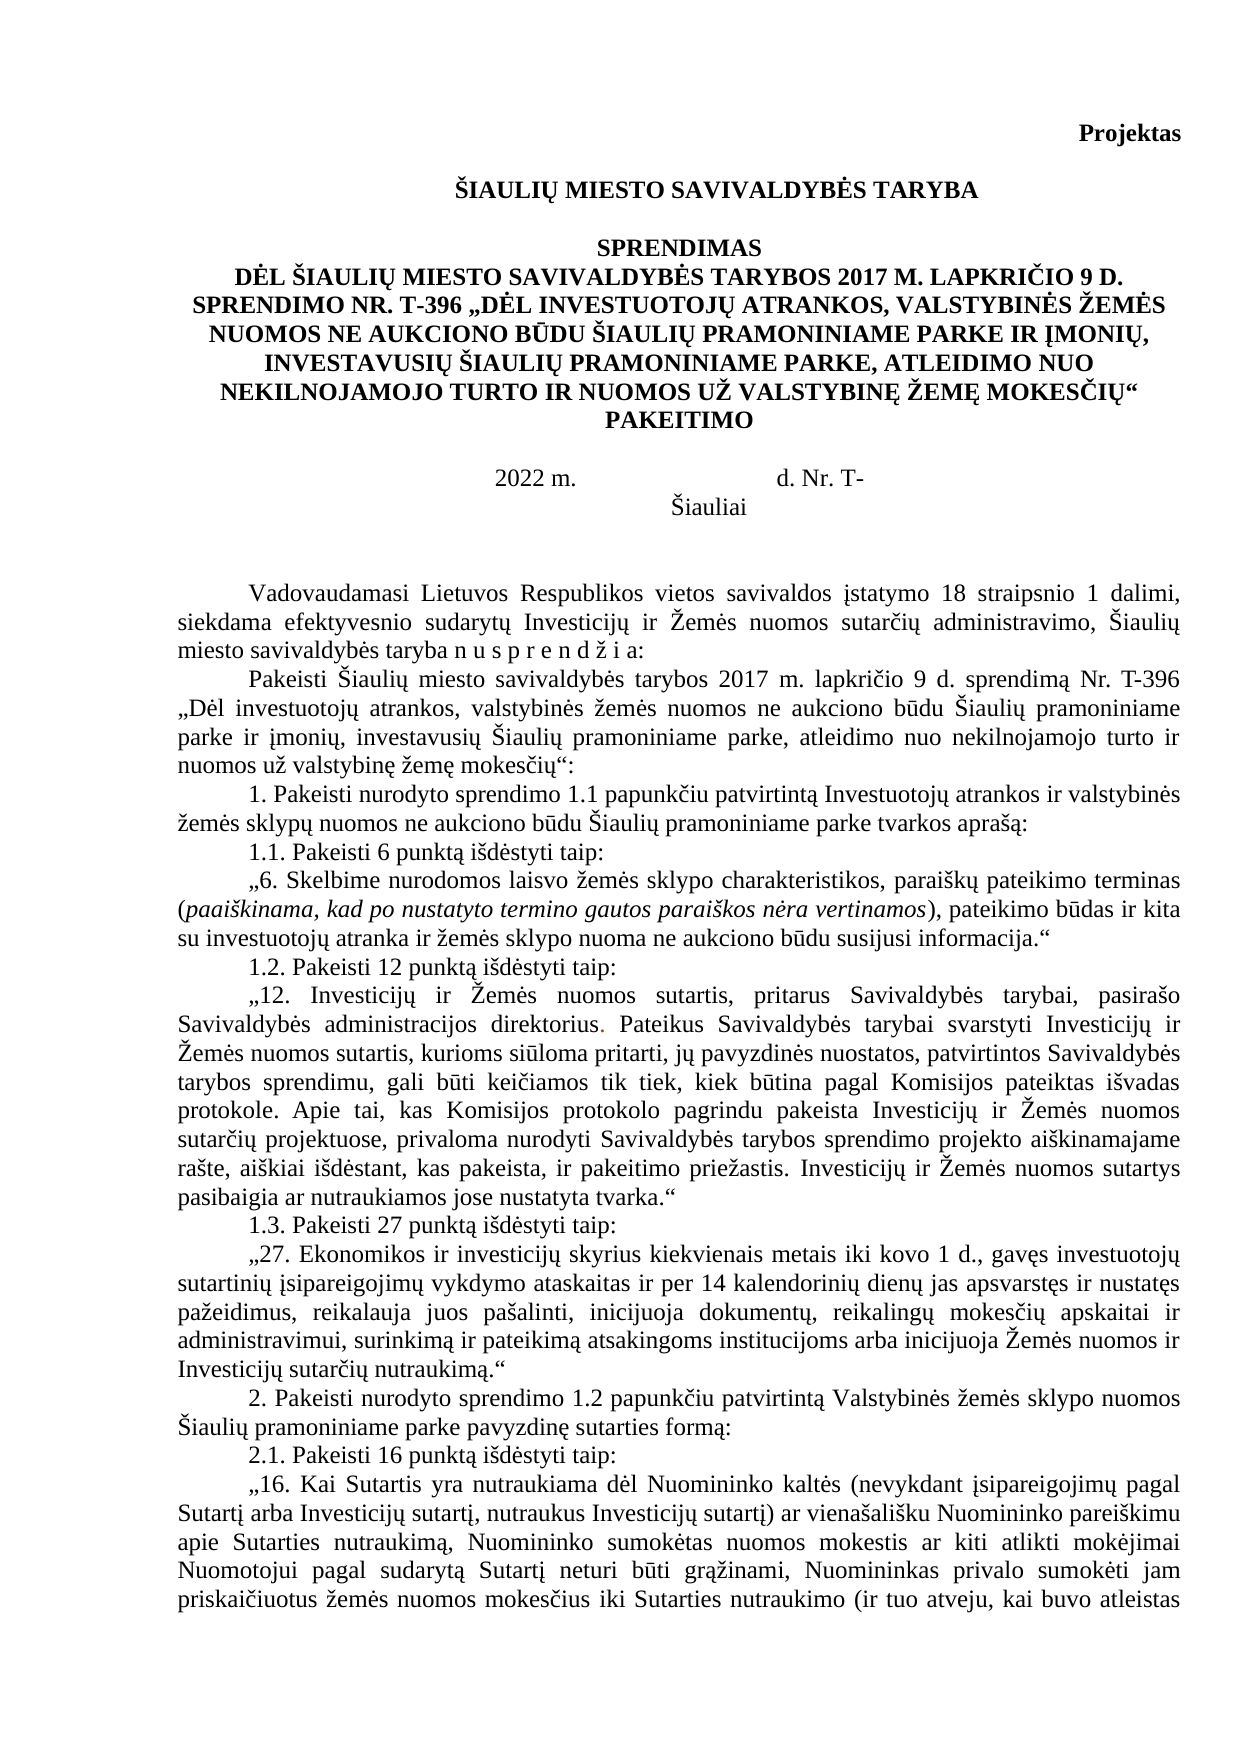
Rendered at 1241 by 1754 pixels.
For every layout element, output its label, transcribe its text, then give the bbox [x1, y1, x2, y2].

text 2. Pakeisti nurodyto sprendimo 1.2 papunkčiu patvirtintą Valstybinės žemės sklypo nuomos Šiaulių pramoniniame parke pavyzdinę sutarties formą: [177, 1383, 1181, 1441]
text Vadovaudamasi Lietuvos Respublikos vietos savivaldos įstatymo 18 straipsnio 1 dalimi, siekdama efektyvesnio sudarytų Investicijų ir Žemės nuomos sutarčių administravimo, Šiaulių miesto savivaldybės taryba nusprendžia: [177, 578, 1181, 664]
text Projektas [177, 118, 1181, 147]
text „12. Investicijų ir Žemės nuomos sutartis, pritarus Savivaldybės tarybai, pasirašo Savivaldybės administracijos direktorius. Pateikus Savivaldybės tarybai svarstyti Investicijų ir Žemės nuomos sutartis, kurioms siūloma pritarti, jų pavyzdinės nuostatos, patvirtintos Savivaldybės tarybos sprendimu, gali būti keičiamos tik tiek, kiek būtina pagal Komisijos pateiktas išvadas protokole. Apie tai, kas Komisijos protokolo pagrindu pakeista Investicijų ir Žemės nuomos sutarčių projektuose, privaloma nurodyti Savivaldybės tarybos sprendimo projekto aiškinamajame rašte, aiškiai išdėstant, kas pakeista, ir pakeitimo priežastis. Investicijų ir Žemės nuomos sutartys pasibaigia ar nutraukiamos jose nustatyta tvarka.“ [177, 981, 1181, 1211]
text „27. Ekonomikos ir investicijų skyrius kiekvienais metais iki kovo 1 d., gavęs investuotojų sutartinių įsipareigojimų vykdymo ataskaitas ir per 14 kalendorinių dienų jas apsvarstęs ir nustatęs pažeidimus, reikalauja juos pašalinti, inicijuoja dokumentų, reikalingų mokesčių apskaitai ir administravimui, surinkimą ir pateikimą atsakingoms institucijoms arba inicijuoja Žemės nuomos ir Investicijų sutarčių nutraukimą.“ [177, 1239, 1181, 1383]
text 2022 m. d. Nr. T- [177, 463, 1181, 492]
text Pakeisti Šiaulių miesto savivaldybės tarybos 2017 m. lapkričio 9 d. sprendimą Nr. T-396 „Dėl investuotojų atrankos, valstybinės žemės nuomos ne aukciono būdu Šiaulių pramoniniame parke ir įmonių, investavusių Šiaulių pramoniniame parke, atleidimo nuo nekilnojamojo turto ir nuomos už valstybinę žemę mokesčių“: [177, 664, 1181, 779]
text „6. Skelbime nurodomos laisvo žemės sklypo charakteristikos, paraiškų pateikimo terminas (paaiškinama, kad po nustatyto termino gautos paraiškos nėra vertinamos), pateikimo būdas ir kita su investuotojų atranka ir žemės sklypo nuoma ne aukciono būdu susijusi informacija.“ [177, 866, 1181, 952]
text 1.1. Pakeisti 6 punktą išdėstyti taip: [177, 837, 1181, 866]
text DĖL ŠIAULIŲ MIESTO SAVIVALDYBĖS TARYBOS 2017 M. LAPKRIČIO 9 D. SPRENDIMO NR. T-396 „DĖL INVESTUOTOJŲ ATRANKOS, VALSTYBINĖS ŽEMĖS NUOMOS NE AUKCIONO BŪDU ŠIAULIŲ PRAMONINIAME PARKE IR ĮMONIŲ, INVESTAVUSIŲ ŠIAULIŲ PRAMONINIAME PARKE, ATLEIDIMO NUO NEKILNOJAMOJO TURTO IR NUOMOS UŽ VALSTYBINĘ ŽEMĘ MOKESČIŲ“ PAKEITIMO [177, 262, 1181, 434]
text SPRENDIMAS [177, 233, 1181, 262]
text „16. Kai Sutartis yra nutraukiama dėl Nuomininko kaltės (nevykdant įsipareigojimų pagal Sutartį arba Investicijų sutartį, nutraukus Investicijų sutartį) ar vienašališku Nuomininko pareiškimu apie Sutarties nutraukimą, Nuomininko sumokėtas nuomos mokestis ar kiti atlikti mokėjimai Nuomotojui pagal sudarytą Sutartį neturi būti grąžinami, Nuomininkas privalo sumokėti jam priskaičiuotus žemės nuomos mokesčius iki Sutarties nutraukimo (ir tuo atveju, kai buvo atleistas [177, 1469, 1181, 1613]
text 2.1. Pakeisti 16 punktą išdėstyti taip: [177, 1441, 1181, 1469]
text 1.2. Pakeisti 12 punktą išdėstyti taip: [177, 952, 1181, 981]
text 1. Pakeisti nurodyto sprendimo 1.1 papunkčiu patvirtintą Investuotojų atrankos ir valstybinės žemės sklypų nuomos ne aukciono būdu Šiaulių pramoniniame parke tvarkos aprašą: [177, 779, 1181, 837]
subtitle ŠIAULIŲ MIESTO SAVIVALDYBĖS TARYBA [177, 176, 1181, 204]
text 1.3. Pakeisti 27 punktą išdėstyti taip: [177, 1211, 1181, 1239]
text Šiauliai [177, 492, 1181, 521]
